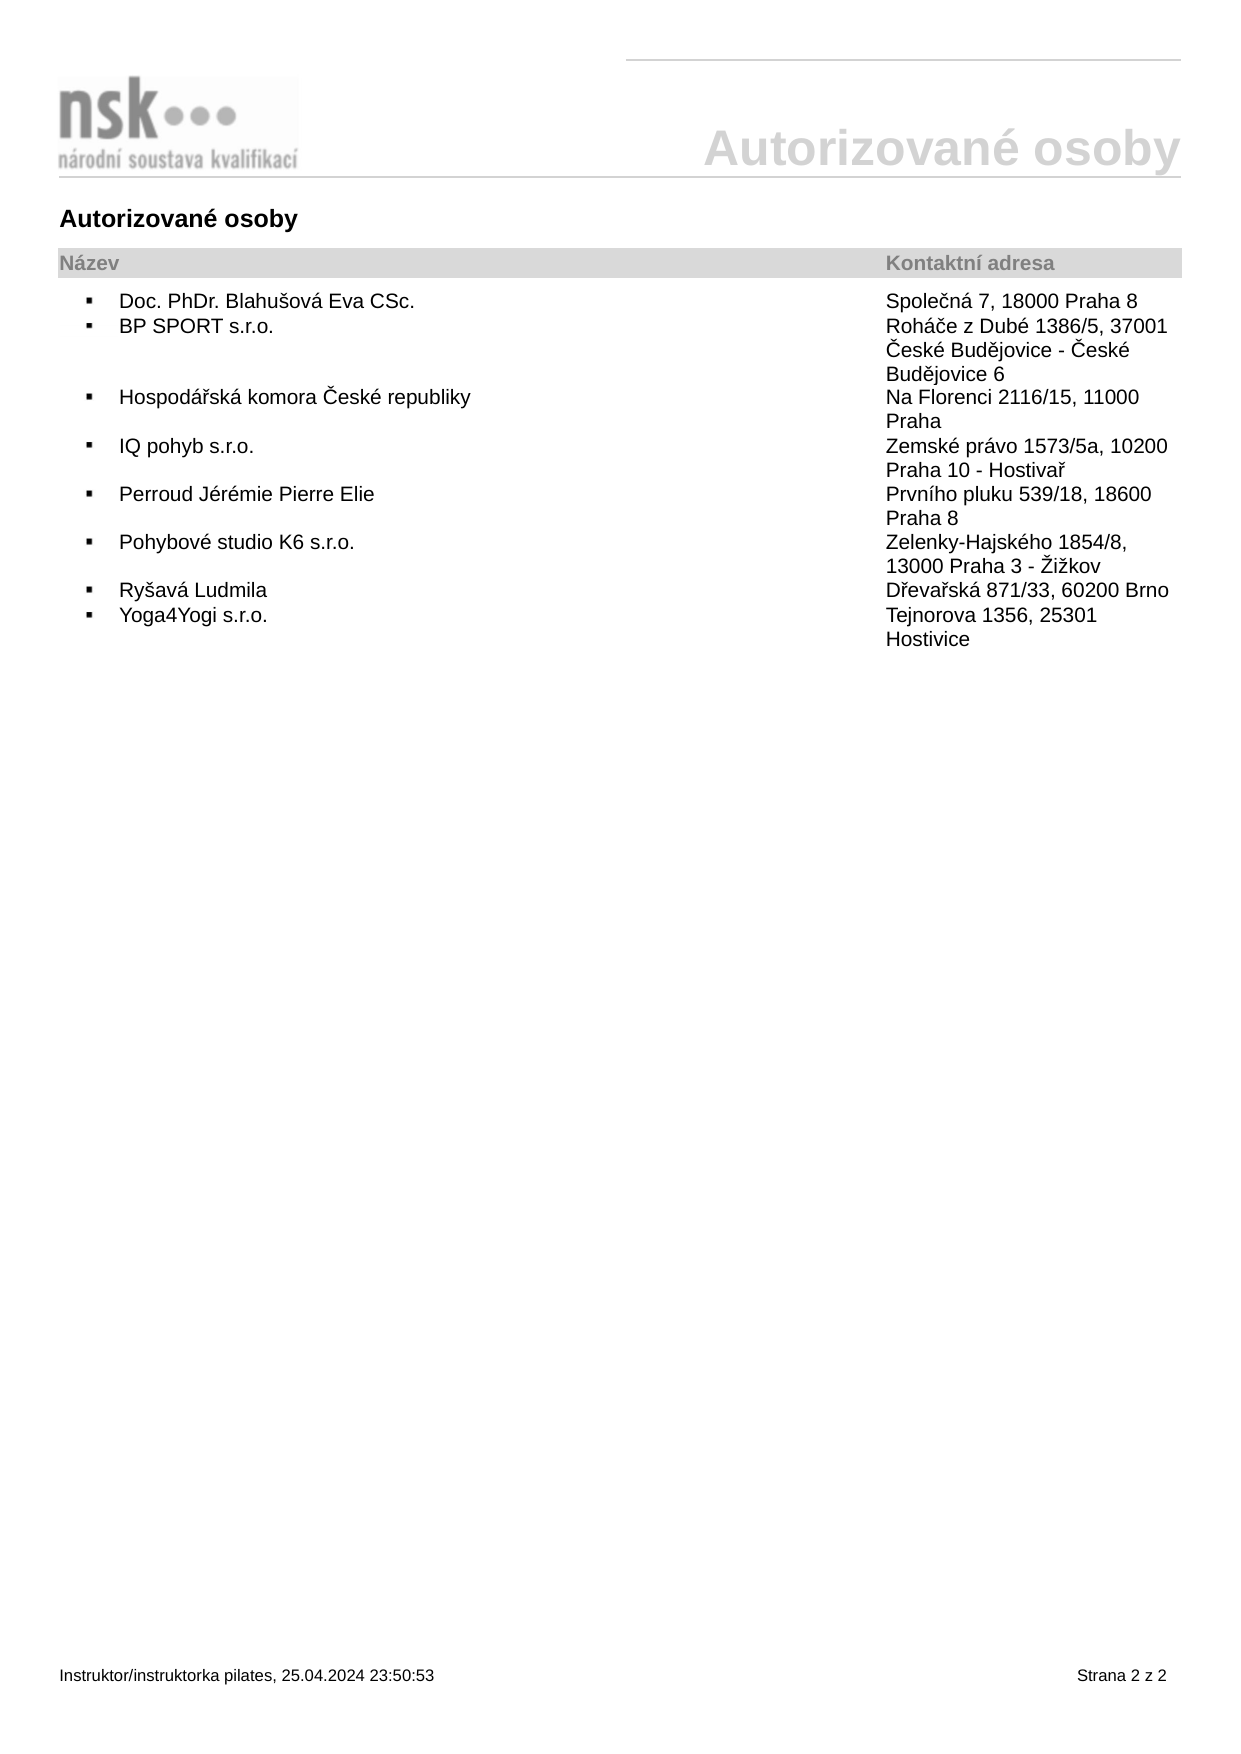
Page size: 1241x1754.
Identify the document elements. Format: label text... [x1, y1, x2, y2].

table_cell BP SPORT s.r.o. [119, 314, 886, 338]
table_cell Ryšavá Ludmila [119, 578, 886, 603]
table_cell [119, 278, 481, 289]
table_cell Dřevařská 871/33, 60200 Brno [886, 578, 1181, 603]
table_cell [860, 651, 886, 951]
table_cell [618, 627, 626, 651]
table_cell Pohybové studio K6 s.r.o. [119, 530, 886, 555]
table_cell [481, 171, 617, 176]
table_cell [481, 458, 617, 482]
picture [59, 481, 119, 506]
table_cell [119, 1455, 481, 1657]
table_cell [626, 627, 860, 651]
table_cell [59, 338, 119, 384]
table_cell [59, 651, 119, 951]
table_cell [119, 506, 481, 530]
picture [59, 314, 119, 337]
table_cell [860, 236, 886, 248]
table_cell Yoga4Yogi s.r.o. [119, 603, 886, 627]
table_cell [1167, 1455, 1181, 1657]
picture [59, 384, 119, 409]
table_cell [481, 506, 617, 530]
table_cell [1167, 278, 1181, 289]
table_cell [1167, 1658, 1181, 1693]
table_cell [886, 951, 1167, 1251]
table_cell [618, 278, 626, 289]
picture [57, 59, 619, 171]
table_cell [481, 236, 617, 248]
table_cell [59, 194, 119, 200]
table_cell Instruktor/instruktorka pilates, 25.04.2024 23:50:53 [59, 1658, 860, 1693]
table_cell [886, 236, 1167, 248]
table_cell [626, 338, 860, 384]
table_cell [1167, 951, 1181, 1251]
table_cell [481, 338, 617, 384]
table_cell [860, 458, 886, 482]
table_cell [481, 951, 617, 1251]
table_cell [59, 1251, 119, 1455]
table_cell [481, 1455, 617, 1657]
table_cell [1167, 194, 1181, 200]
table_cell [119, 627, 481, 651]
table_cell [860, 410, 886, 434]
table_cell [119, 651, 481, 951]
table_cell [886, 1455, 1167, 1657]
table_cell [59, 458, 119, 481]
table_cell [860, 506, 886, 530]
table_cell Společná 7, 18000 Praha 8 [886, 289, 1181, 314]
table_cell [119, 951, 481, 1251]
picture [59, 603, 119, 627]
table_cell Perroud Jérémie Pierre Elie [119, 482, 886, 506]
table_cell [860, 1455, 886, 1657]
table_cell [119, 555, 481, 578]
table_cell [886, 278, 1167, 289]
table_cell [59, 236, 119, 248]
table_cell [618, 410, 626, 434]
table_cell [886, 651, 1167, 951]
table_cell [618, 1455, 626, 1657]
table_cell [119, 1251, 481, 1455]
table_cell [886, 1251, 1167, 1455]
picture [59, 577, 119, 602]
table_cell [119, 236, 481, 248]
table_cell [618, 170, 626, 176]
table_cell [59, 627, 119, 651]
table_cell [59, 171, 119, 176]
table_cell IQ pohyb s.r.o. [119, 434, 886, 458]
table_cell [626, 278, 860, 289]
table_cell [626, 651, 860, 951]
table_cell [59, 506, 119, 529]
table_cell [481, 410, 617, 434]
table_cell [626, 951, 860, 1251]
table_cell [860, 951, 886, 1251]
table_cell Doc. PhDr. Blahušová Eva CSc. [119, 289, 886, 314]
table_cell [618, 458, 626, 482]
table_cell Kontaktní adresa [886, 250, 1180, 277]
table_cell [59, 951, 119, 1251]
table_cell [626, 194, 860, 200]
table_cell [860, 194, 886, 200]
table_cell [618, 506, 626, 530]
table_cell [1167, 1251, 1181, 1455]
table_cell Prvního pluku 539/18, 18600 Praha 8 [886, 482, 1181, 530]
table_cell Strana 2 z 2 [860, 1658, 1167, 1693]
picture [59, 433, 119, 457]
table_cell [119, 458, 481, 482]
table_cell Roháče z Dubé 1386/5, 37001 České Budějovice - České Budějovice 6 [886, 314, 1181, 384]
table_cell [860, 338, 886, 384]
table_cell Hospodářská komora České republiky [119, 385, 886, 410]
table_cell Autorizované osoby [59, 200, 1181, 236]
table_cell Tejnorova 1356, 25301 Hostivice [886, 603, 1181, 651]
table_cell [618, 236, 626, 248]
table_cell [618, 651, 626, 951]
table_cell [481, 651, 617, 951]
table_cell [626, 555, 860, 578]
table_cell Zelenky-Hajského 1854/8, 13000 Praha 3 - Žižkov [886, 530, 1181, 578]
picture [59, 288, 119, 313]
table_cell Autorizované osoby [626, 61, 1181, 176]
table_cell [626, 1251, 860, 1455]
table_cell [481, 194, 617, 200]
table_cell [1167, 236, 1181, 248]
table_cell [59, 1455, 119, 1657]
table_cell [119, 194, 481, 200]
table_cell [59, 278, 119, 288]
table_cell [59, 178, 1181, 194]
table_cell [860, 555, 886, 578]
table_cell [626, 1455, 860, 1657]
table_cell Na Florenci 2116/15, 11000 Praha [886, 385, 1181, 434]
table_cell [119, 171, 481, 176]
table_cell Zemské právo 1573/5a, 10200 Praha 10 - Hostivař [886, 434, 1181, 482]
table_cell [1167, 651, 1181, 951]
table_cell [618, 1251, 626, 1455]
table_cell [860, 278, 886, 289]
table_cell [860, 1251, 886, 1455]
table_cell [481, 627, 617, 651]
table_cell [481, 278, 617, 289]
table_cell [626, 506, 860, 530]
table_cell [481, 555, 617, 578]
table_cell [860, 627, 886, 651]
table_cell [618, 951, 626, 1251]
table_cell [59, 410, 119, 433]
table_cell Název [60, 250, 885, 277]
table_cell [626, 458, 860, 482]
table_cell [619, 59, 626, 170]
table_cell [481, 1251, 617, 1455]
table_cell [59, 555, 119, 577]
table_cell [886, 194, 1167, 200]
table_cell [119, 338, 481, 384]
table_cell [626, 410, 860, 434]
table_cell [626, 236, 860, 248]
table_cell [119, 410, 481, 434]
table_cell [618, 338, 626, 384]
table_cell [618, 194, 626, 200]
table_cell [618, 555, 626, 578]
picture [59, 529, 119, 554]
